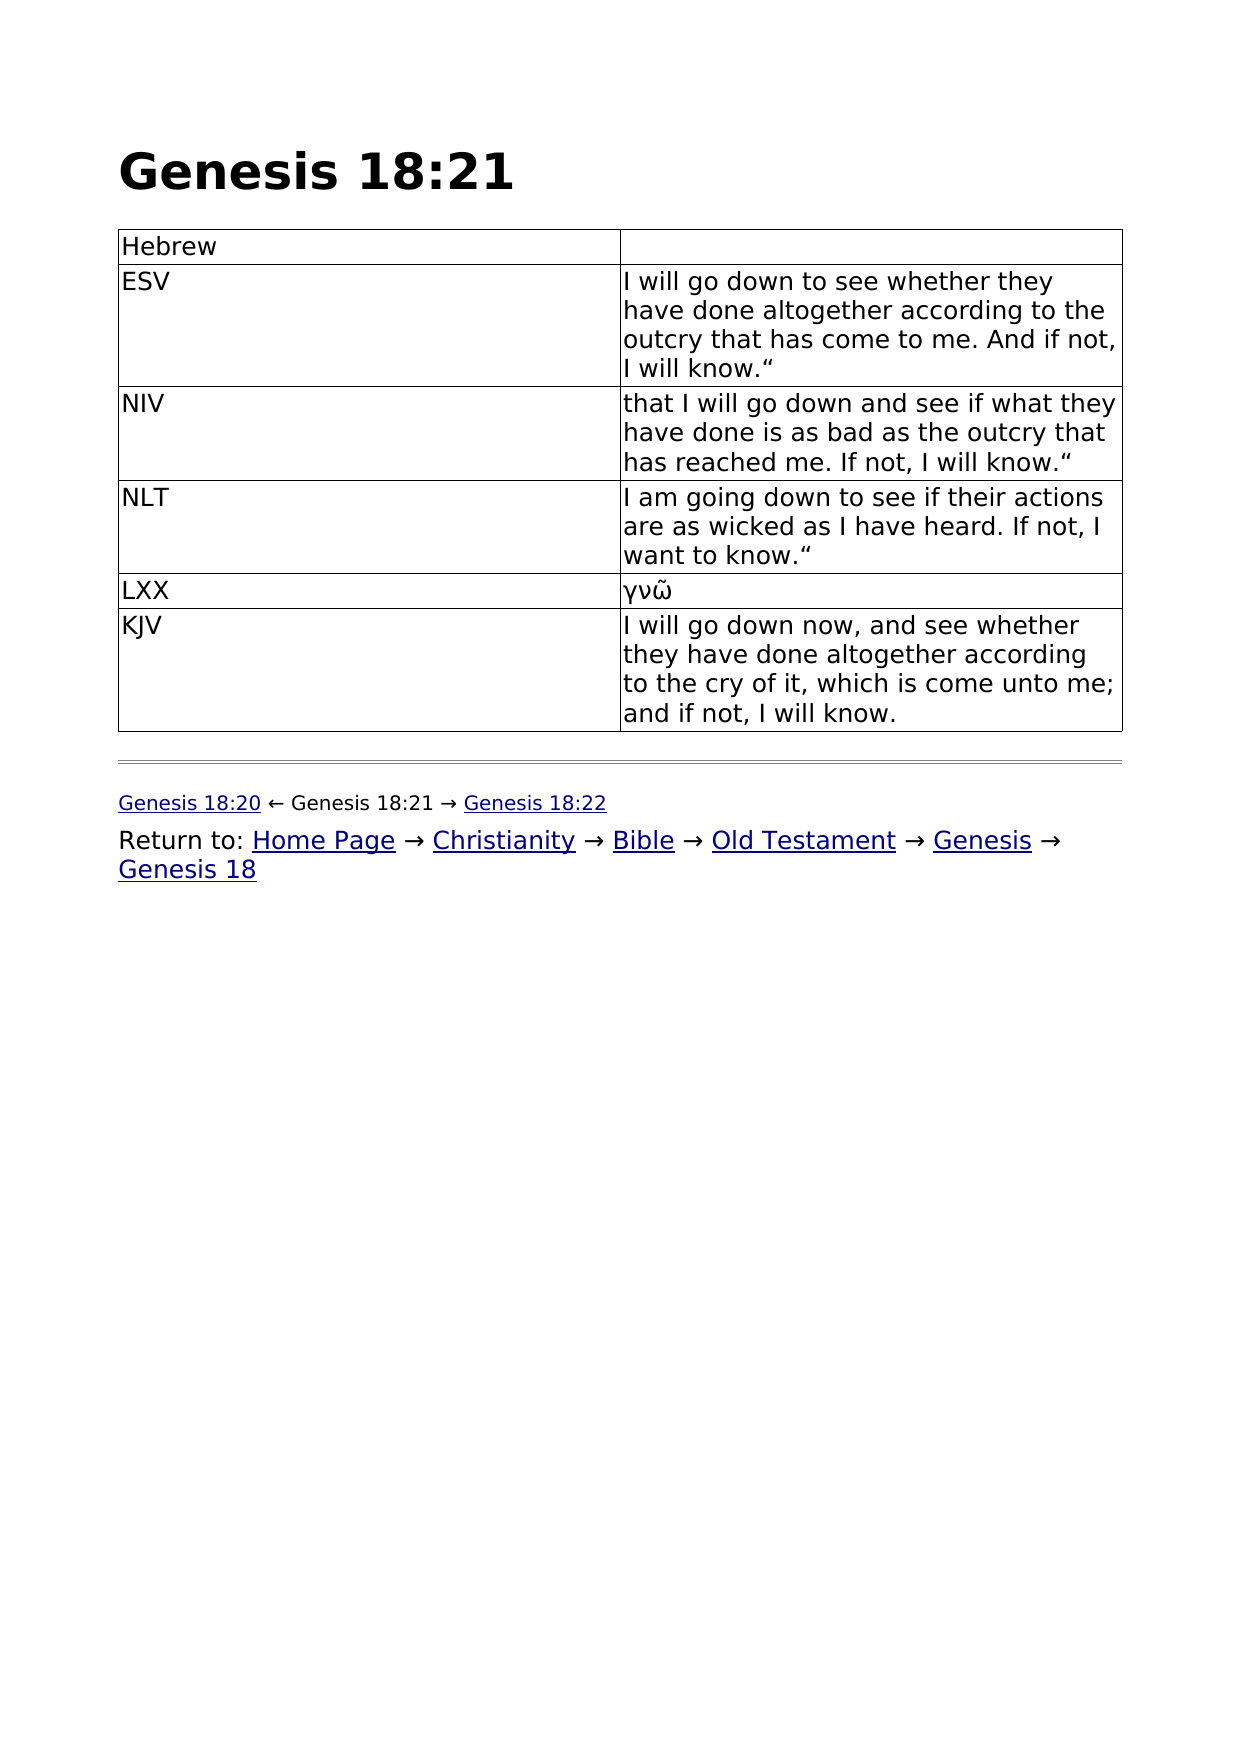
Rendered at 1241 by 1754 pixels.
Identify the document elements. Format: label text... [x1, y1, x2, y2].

table_cell I am going down to see if their actions are as wicked as I have heard. If not, I want to know.“ [621, 481, 1122, 573]
table_cell NLT [119, 481, 620, 573]
subtitle Genesis 18:21 [118, 143, 1122, 201]
table_header [621, 230, 1122, 264]
table_header Hebrew [119, 230, 620, 264]
table_cell I will go down now, and see whether they have done altogether according to the cry of it, which is come unto me; and if not, I will know. [621, 609, 1122, 731]
table_cell KJV [119, 609, 620, 731]
table_cell γνῶ [621, 574, 1122, 608]
table_cell LXX [119, 574, 620, 608]
table_cell that I will go down and see if what they have done is as bad as the outcry that has reached me. If not, I will know.“ [621, 387, 1122, 480]
text Genesis 18:20 ← Genesis 18:21 → Genesis 18:22 [118, 792, 1122, 826]
table_cell ESV [119, 265, 620, 386]
table_cell I will go down to see whether they have done altogether according to the outcry that has come to me. And if not, I will know.“ [621, 265, 1122, 386]
text Return to: Home Page → Christianity → Bible → Old Testament → Genesis → Genesis 18 [118, 826, 1122, 884]
table_cell NIV [119, 387, 620, 480]
